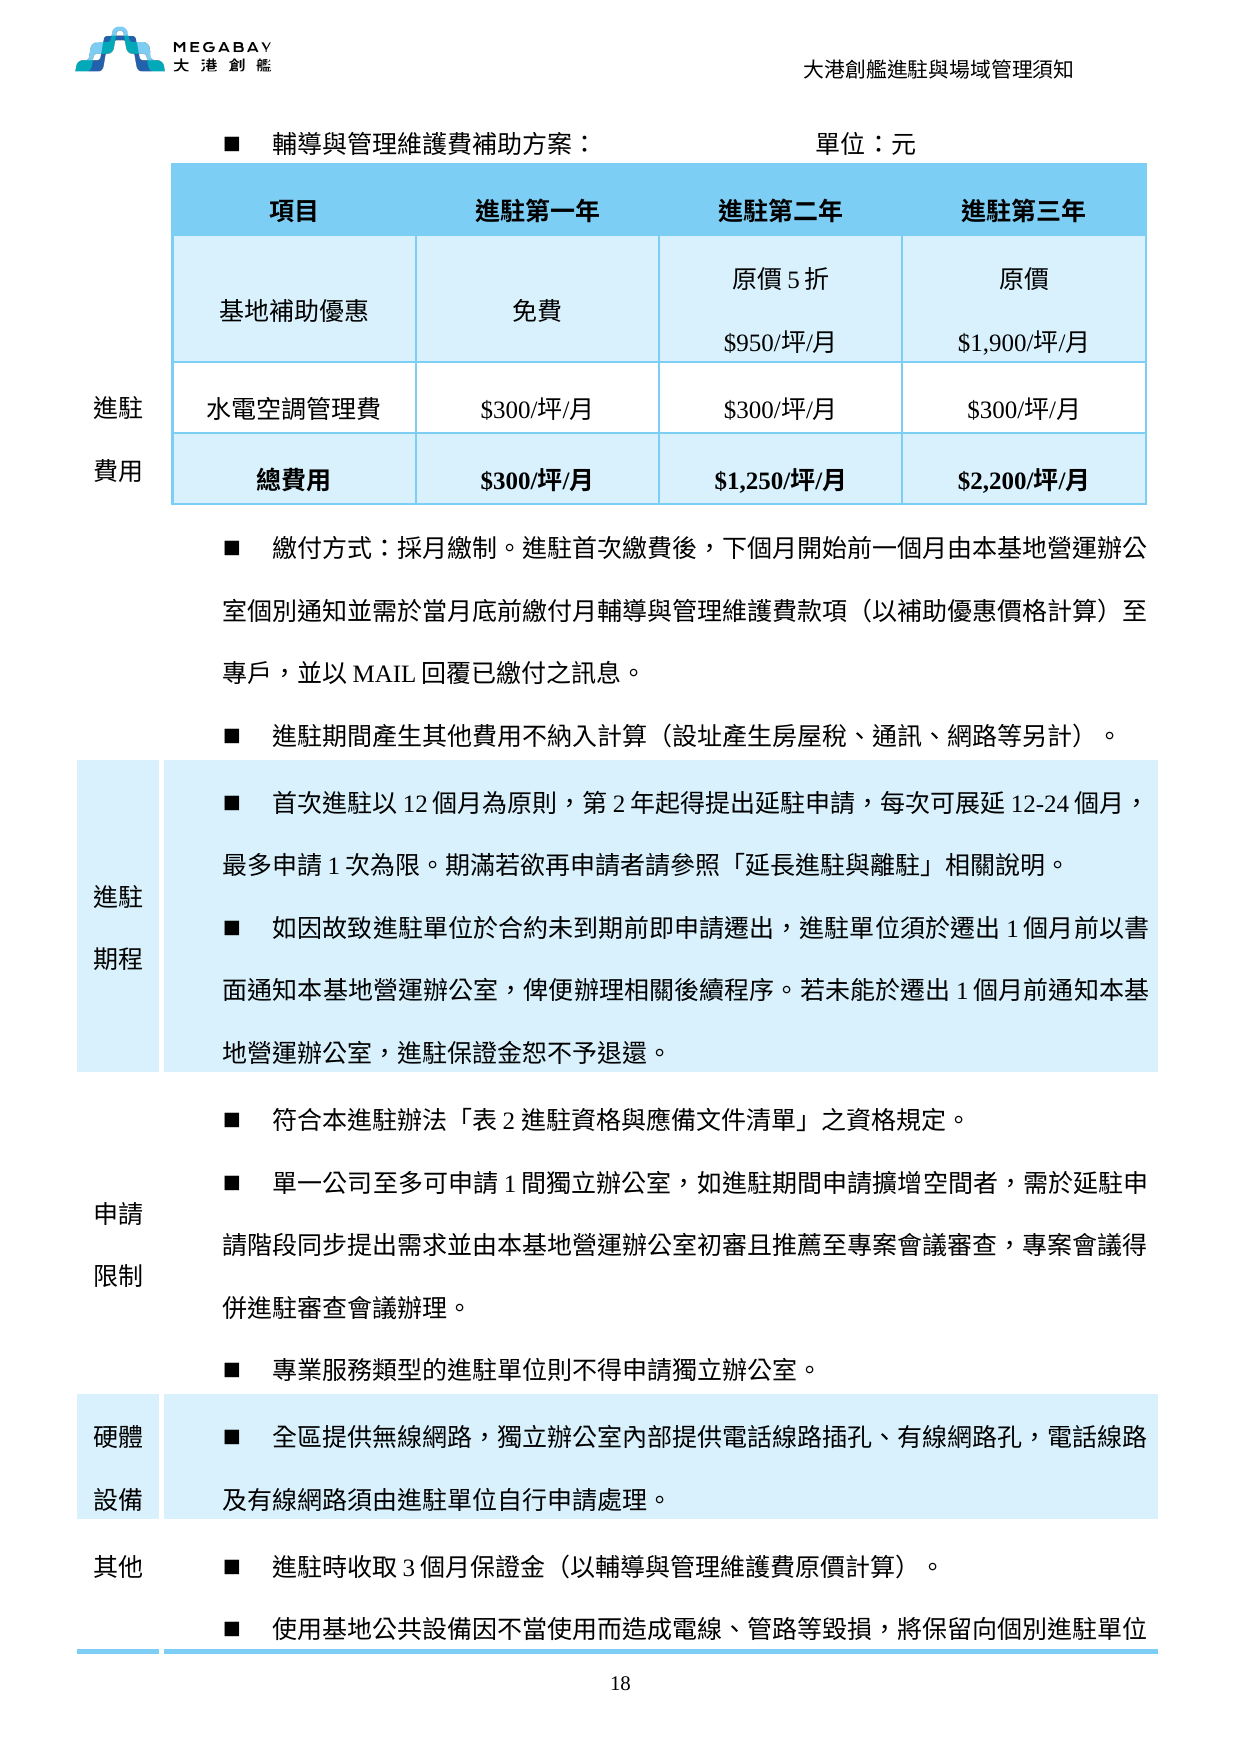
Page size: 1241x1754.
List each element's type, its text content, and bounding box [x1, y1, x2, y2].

table_cell $300/坪/月 [660, 363, 901, 432]
table_cell 首次進駐以12個月為原則，第2年起得提出延駐申請，每次可展延12-24個月，最多申請1次為限。期滿若欲再申請者請參照「延長進駐與離駐」相關說明。 如因故致進駐單位於合約未到期前即申請遷出，進駐單位須於遷出1個月前以書面通知本基地營運辦公室，俾便辦理相關後續程序。若未能於遷出1個月前通知本基地營運辦公室，進駐保證金恕不予退還。 [164, 760, 1158, 1072]
table_cell 申請限制 [77, 1077, 159, 1389]
table_cell 進駐時收取3個月保證金（以輔導與管理維護費原價計算）。 使用基地公共設備因不當使用而造成電線、管路等毀損，將保留向個別進駐單位請款之權利。 公司登記-限獨立辦公室之進駐單位可進行公司登記（需事先告知本基地營運辦公室並自行申請）；契約屆滿或終止時，進駐單位應於20日內將設立地址遷移。 保證金以確認進駐單位遷出（同公司登記遷出程序）且完成點交後無息退還。 本基地相關規範請參考「附件2基地營運時間與設施使用規範一覽表」 [164, 1524, 1158, 1649]
table_cell $300/坪/月 [903, 363, 1145, 432]
table_cell $300/坪/月 [417, 434, 658, 503]
table_cell 硬體設備 [77, 1394, 159, 1519]
table_cell 免費 [417, 236, 658, 361]
table_cell 符合本進駐辦法「表2 進駐資格與應備文件清單」之資格規定。 單一公司至多可申請1間獨立辦公室，如進駐期間申請擴增空間者，需於延駐申請階段同步提出需求並由本基地營運辦公室初審且推薦至專案會議審查，專案會議得併進駐審查會議辦理。 專業服務類型的進駐單位則不得申請獨立辦公室。 [164, 1077, 1158, 1389]
table_cell 進駐費用 [77, 101, 159, 755]
table_cell 基地補助優惠 [174, 236, 415, 361]
table_header 進駐第二年 [660, 165, 901, 234]
table_cell 原價5折 $950/坪/月 [660, 236, 901, 361]
table_cell $1,250/坪/月 [660, 434, 901, 503]
table_header 項目 [174, 165, 415, 234]
table_cell 進駐期程 [77, 760, 159, 1072]
table_header 進駐第一年 [417, 165, 658, 234]
table_header 進駐第三年 [903, 165, 1145, 234]
table_cell 全區提供無線網路，獨立辦公室內部提供電話線路插孔、有線網路孔，電話線路及有線網路須由進駐單位自行申請處理。 [164, 1394, 1158, 1519]
table_cell 水電空調管理費 [174, 363, 415, 432]
table_cell 輔導與管理維護費補助方案： 單位：元 繳付方式：採月繳制。進駐首次繳費後，下個月開始前一個月由本基地營運辦公室個別通知並需於當月底前繳付月輔導與管理維護費款項（以補助優惠價格計算）至專戶，並以MAIL回覆已繳付之訊息。 進駐期間產生其他費用不納入計算（設址產生房屋稅、通訊、網路等另計）。 [164, 101, 1158, 755]
table_cell 其他 [77, 1524, 159, 1649]
table_cell $300/坪/月 [417, 363, 658, 432]
table_cell 總費用 [174, 434, 415, 503]
table_cell $2,200/坪/月 [903, 434, 1145, 503]
table_cell 原價 $1,900/坪/月 [903, 236, 1145, 361]
